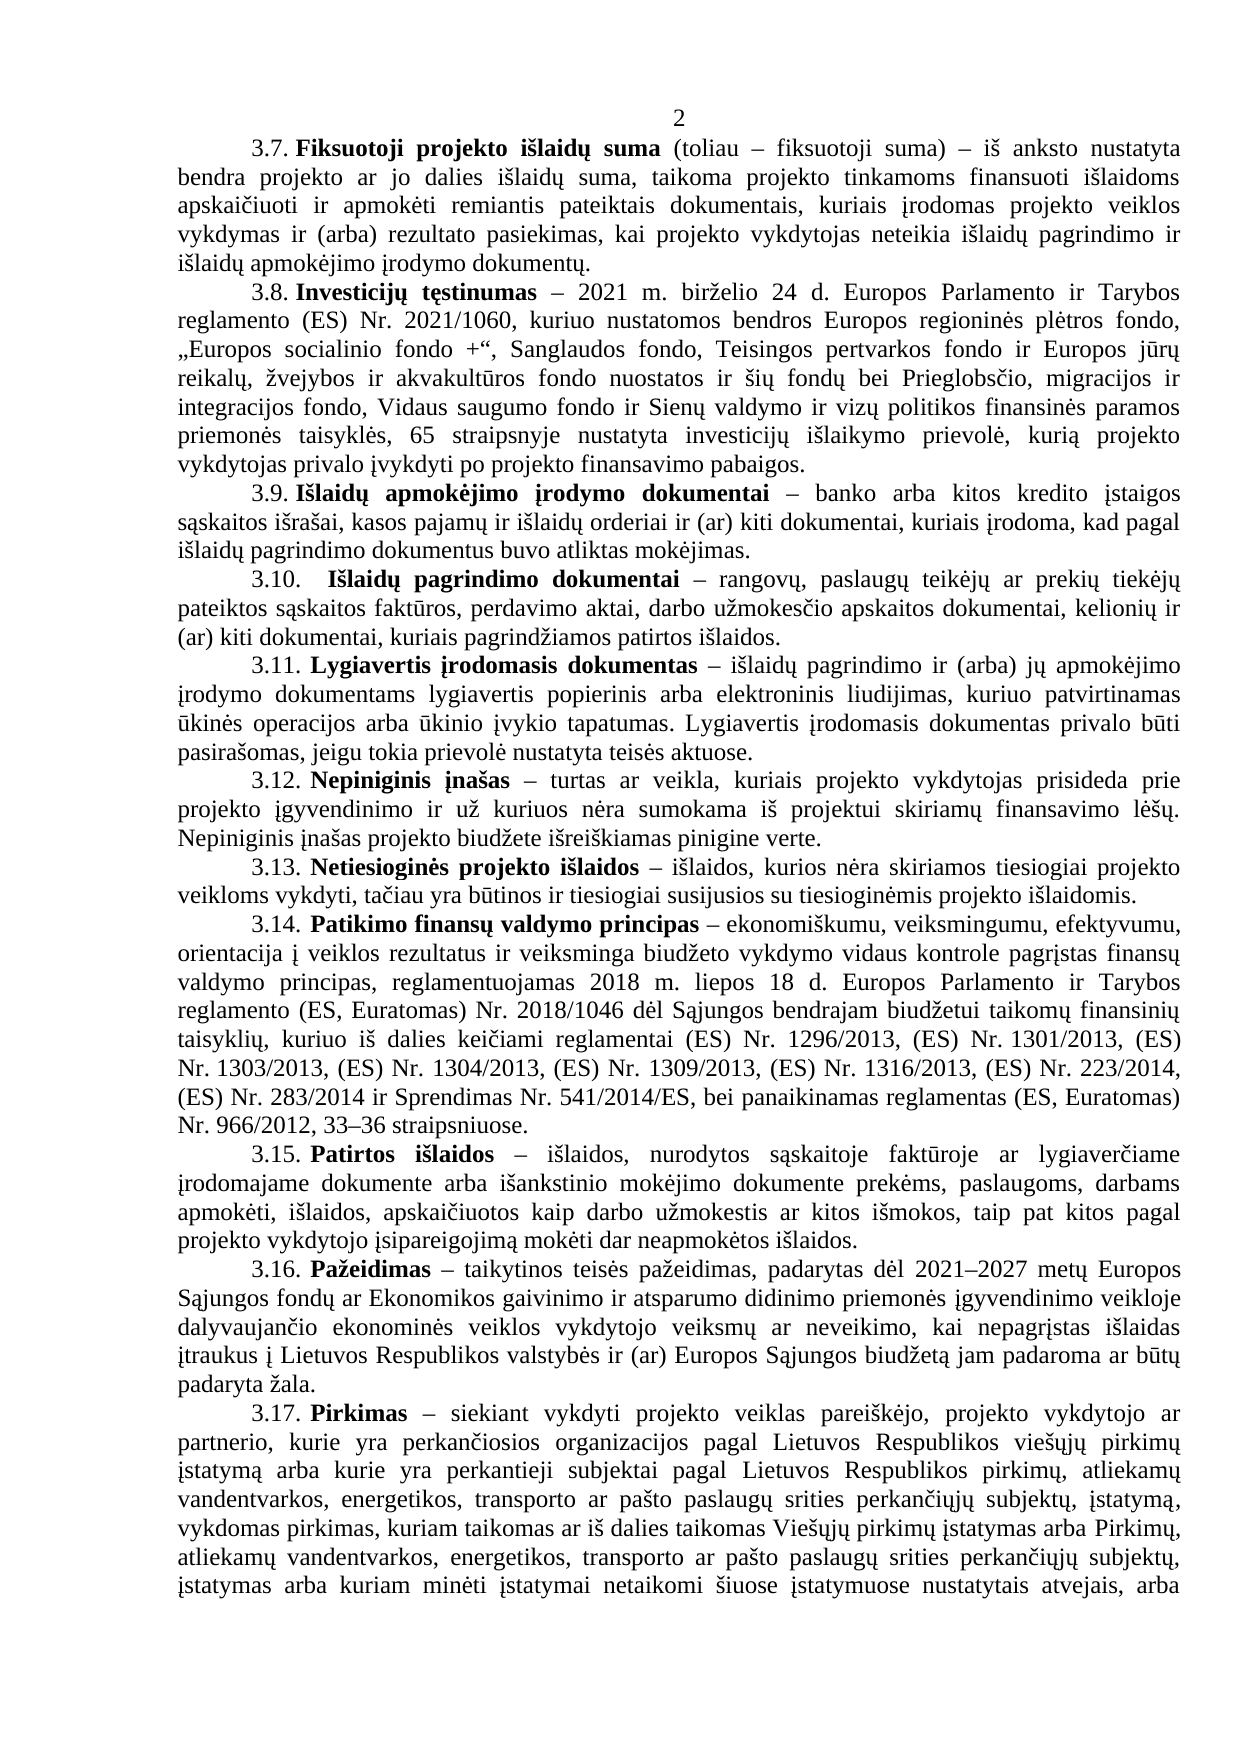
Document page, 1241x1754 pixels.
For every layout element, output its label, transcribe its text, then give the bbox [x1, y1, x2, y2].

text 3.7. Fiksuotoji projekto išlaidų suma (toliau – fiksuotoji suma) – iš anksto nustatyta bendra projekto ar jo dalies išlaidų suma, taikoma projekto tinkamoms finansuoti išlaidoms apskaičiuoti ir apmokėti remiantis pateiktais dokumentais, kuriais įrodomas projekto veiklos vykdymas ir (arba) rezultato pasiekimas, kai projekto vykdytojas neteikia išlaidų pagrindimo ir išlaidų apmokėjimo įrodymo dokumentų. [177, 133, 1181, 277]
text 3.17. Pirkimas – siekiant vykdyti projekto veiklas pareiškėjo, projekto vykdytojo ar partnerio, kurie yra perkančiosios organizacijos pagal Lietuvos Respublikos viešųjų pirkimų įstatymą arba kurie yra perkantieji subjektai pagal Lietuvos Respublikos pirkimų, atliekamų vandentvarkos, energetikos, transporto ar pašto paslaugų srities perkančiųjų subjektų, įstatymą, vykdomas pirkimas, kuriam taikomas ar iš dalies taikomas Viešųjų pirkimų įstatymas arba Pirkimų, atliekamų vandentvarkos, energetikos, transporto ar pašto paslaugų srities perkančiųjų subjektų, įstatymas arba kuriam minėti įstatymai netaikomi šiuose įstatymuose nustatytais atvejais, arba [177, 1398, 1181, 1599]
text 3.13. Netiesioginės projekto išlaidos – išlaidos, kurios nėra skiriamos tiesiogiai projekto veikloms vykdyti, tačiau yra būtinos ir tiesiogiai susijusios su tiesioginėmis projekto išlaidomis. [177, 852, 1181, 909]
text 3.11. Lygiavertis įrodomasis dokumentas – išlaidų pagrindimo ir (arba) jų apmokėjimo įrodymo dokumentams lygiavertis popierinis arba elektroninis liudijimas, kuriuo patvirtinamas ūkinės operacijos arba ūkinio įvykio tapatumas. Lygiavertis įrodomasis dokumentas privalo būti pasirašomas, jeigu tokia prievolė nustatyta teisės aktuose. [177, 650, 1181, 765]
text 3.16. Pažeidimas – taikytinos teisės pažeidimas, padarytas dėl 2021–2027 metų Europos Sąjungos fondų ar Ekonomikos gaivinimo ir atsparumo didinimo priemonės įgyvendinimo veikloje dalyvaujančio ekonominės veiklos vykdytojo veiksmų ar neveikimo, kai nepagrįstas išlaidas įtraukus į Lietuvos Respublikos valstybės ir (ar) Europos Sąjungos biudžetą jam padaroma ar būtų padaryta žala. [177, 1254, 1181, 1398]
text 3.8. Investicijų tęstinumas – 2021 m. birželio 24 d. Europos Parlamento ir Tarybos reglamento (ES) Nr. 2021/1060, kuriuo nustatomos bendros Europos regioninės plėtros fondo, „Europos socialinio fondo +“, Sanglaudos fondo, Teisingos pertvarkos fondo ir Europos jūrų reikalų, žvejybos ir akvakultūros fondo nuostatos ir šių fondų bei Prieglobsčio, migracijos ir integracijos fondo, Vidaus saugumo fondo ir Sienų valdymo ir vizų politikos finansinės paramos priemonės taisyklės, 65 straipsnyje nustatyta investicijų išlaikymo prievolė, kurią projekto vykdytojas privalo įvykdyti po projekto finansavimo pabaigos. [177, 277, 1181, 478]
text 3.12. Nepiniginis įnašas – turtas ar veikla, kuriais projekto vykdytojas prisideda prie projekto įgyvendinimo ir už kuriuos nėra sumokama iš projektui skiriamų finansavimo lėšų. Nepiniginis įnašas projekto biudžete išreiškiamas pinigine verte. [177, 765, 1181, 852]
text 3.14. Patikimo finansų valdymo principas – ekonomiškumu, veiksmingumu, efektyvumu, orientacija į veiklos rezultatus ir veiksminga biudžeto vykdymo vidaus kontrole pagrįstas finansų valdymo principas, reglamentuojamas 2018 m. liepos 18 d. Europos Parlamento ir Tarybos reglamento (ES, Euratomas) Nr. 2018/1046 dėl Sąjungos bendrajam biudžetui taikomų finansinių taisyklių, kuriuo iš dalies keičiami reglamentai (ES) Nr. 1296/2013, (ES) Nr. 1301/2013, (ES) Nr. 1303/2013, (ES) Nr. 1304/2013, (ES) Nr. 1309/2013, (ES) Nr. 1316/2013, (ES) Nr. 223/2014, (ES) Nr. 283/2014 ir Sprendimas Nr. 541/2014/ES, bei panaikinamas reglamentas (ES, Euratomas) Nr. 966/2012, 33–36 straipsniuose. [177, 909, 1181, 1139]
text 3.15. Patirtos išlaidos – išlaidos, nurodytos sąskaitoje faktūroje ar lygiaverčiame įrodomajame dokumente arba išankstinio mokėjimo dokumente prekėms, paslaugoms, darbams apmokėti, išlaidos, apskaičiuotos kaip darbo užmokestis ar kitos išmokos, taip pat kitos pagal projekto vykdytojo įsipareigojimą mokėti dar neapmokėtos išlaidos. [177, 1139, 1181, 1254]
text 3.9. Išlaidų apmokėjimo įrodymo dokumentai – banko arba kitos kredito įstaigos sąskaitos išrašai, kasos pajamų ir išlaidų orderiai ir (ar) kiti dokumentai, kuriais įrodoma, kad pagal išlaidų pagrindimo dokumentus buvo atliktas mokėjimas. [177, 478, 1181, 564]
text 3.10. Išlaidų pagrindimo dokumentai – rangovų, paslaugų teikėjų ar prekių tiekėjų pateiktos sąskaitos faktūros, perdavimo aktai, darbo užmokesčio apskaitos dokumentai, kelionių ir (ar) kiti dokumentai, kuriais pagrindžiamos patirtos išlaidos. [177, 564, 1181, 650]
